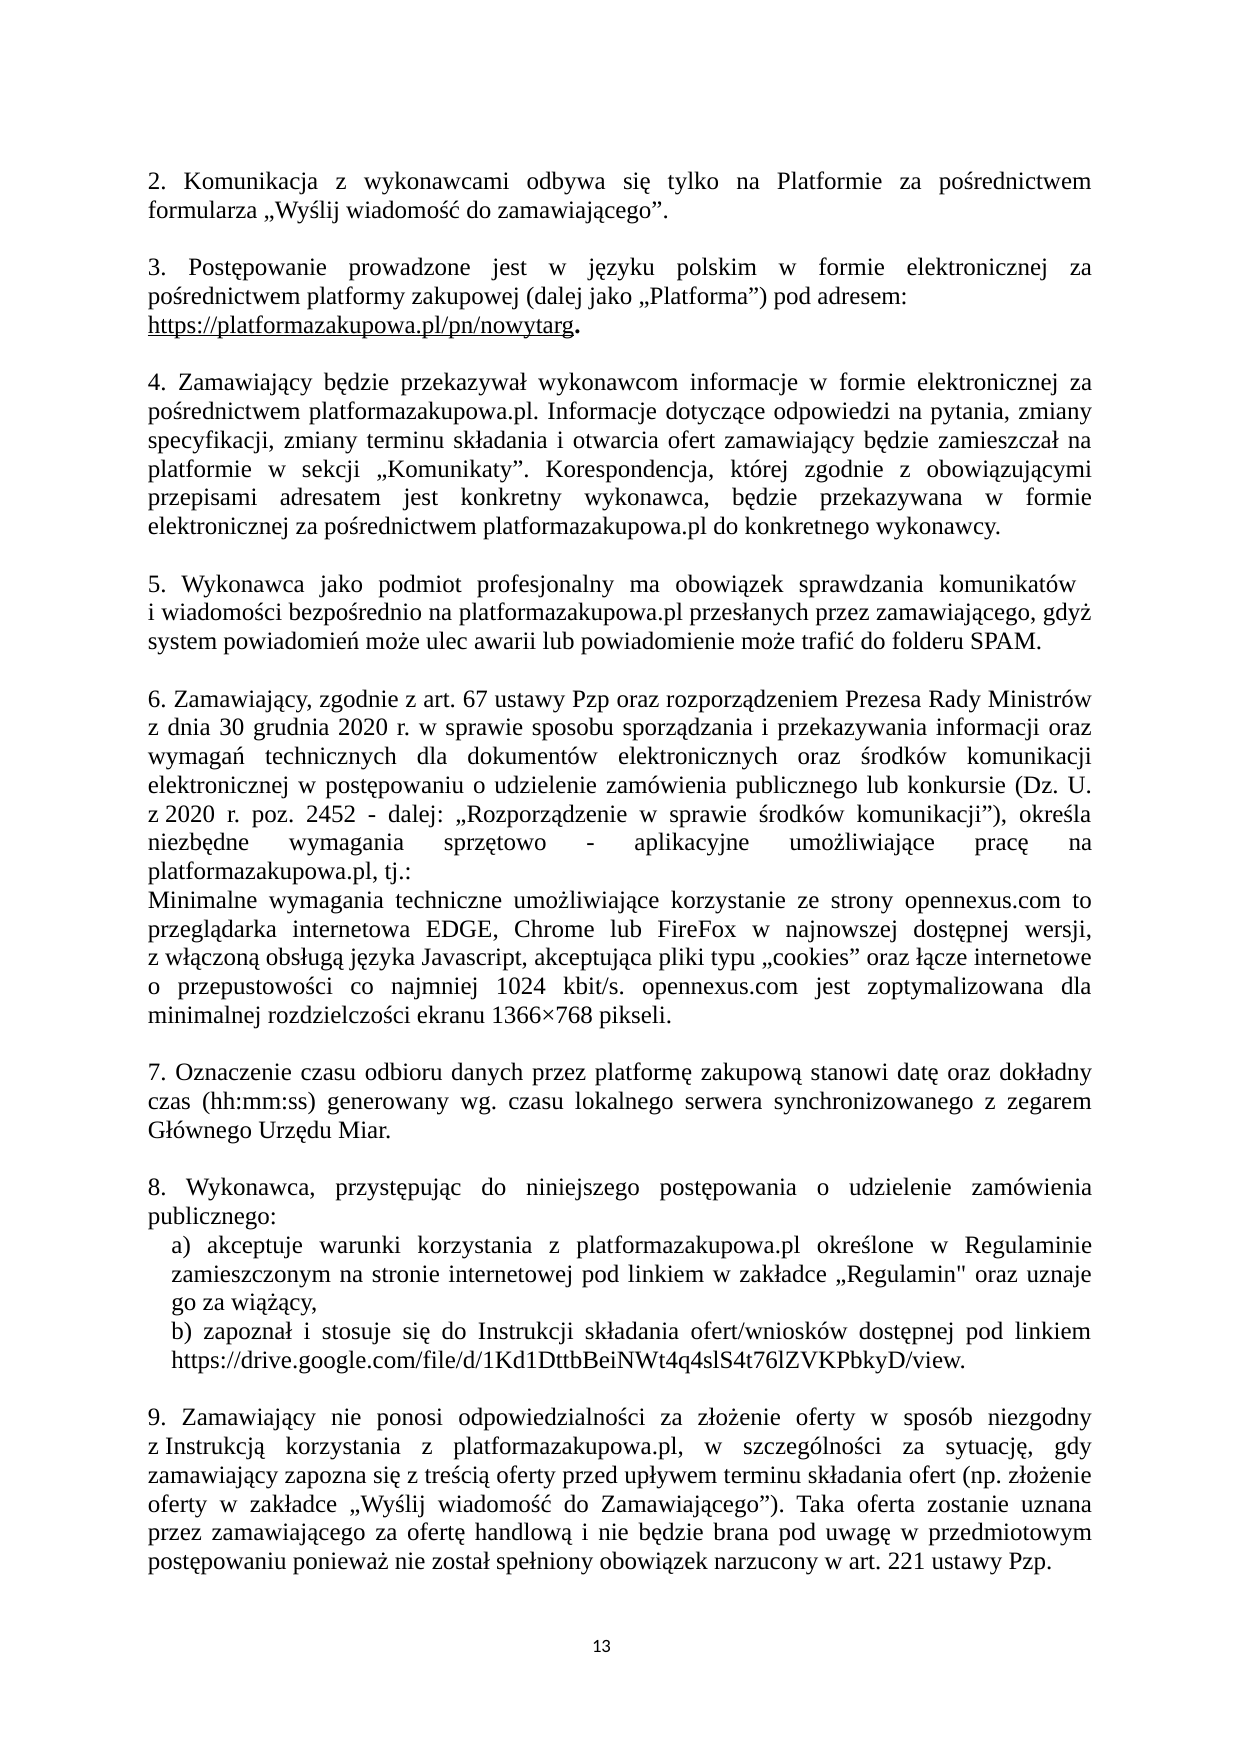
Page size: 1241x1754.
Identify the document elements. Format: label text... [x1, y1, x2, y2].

text 9. Zamawiający nie ponosi odpowiedzialności za złożenie oferty w sposób niezgodny z Instrukcją korzystania z platformazakupowa.pl, w szczególności za sytuację, gdy zamawiający zapozna się z treścią oferty przed upływem terminu składania ofert (np. złożenie oferty w zakładce „Wyślij wiadomość do Zamawiającego”). Taka oferta zostanie uznana przez zamawiającego za ofertę handlową i nie będzie brana pod uwagę w przedmiotowym postępowaniu ponieważ nie został spełniony obowiązek narzucony w art. 221 ustawy Pzp. [148, 1402, 1093, 1575]
text 4. Zamawiający będzie przekazywał wykonawcom informacje w formie elektronicznej za pośrednictwem platformazakupowa.pl. Informacje dotyczące odpowiedzi na pytania, zmiany specyfikacji, zmiany terminu składania i otwarcia ofert zamawiający będzie zamieszczał na platformie w sekcji „Komunikaty”. Korespondencja, której zgodnie z obowiązującymi przepisami adresatem jest konkretny wykonawca, będzie przekazywana w formie elektronicznej za pośrednictwem platformazakupowa.pl do konkretnego wykonawcy. [148, 367, 1093, 540]
text b) zapoznał i stosuje się do Instrukcji składania ofert/wniosków dostępnej pod linkiem https://drive.google.com/file/d/1Kd1DttbBeiNWt4q4slS4t76lZVKPbkyD/view. [171, 1316, 1093, 1374]
text 6. Zamawiający, zgodnie z art. 67 ustawy Pzp oraz rozporządzeniem Prezesa Rady Ministrów z dnia 30 grudnia 2020 r. w sprawie sposobu sporządzania i przekazywania informacji oraz wymagań technicznych dla dokumentów elektronicznych oraz środków komunikacji elektronicznej w postępowaniu o udzielenie zamówienia publicznego lub konkursie (Dz. U. z 2020 r. poz. 2452 - dalej: „Rozporządzenie w sprawie środków komunikacji”), określa niezbędne wymagania sprzętowo - aplikacyjne umożliwiające pracę na platformazakupowa.pl, tj.: [148, 684, 1093, 885]
text Minimalne wymagania techniczne umożliwiające korzystanie ze strony opennexus.com to przeglądarka internetowa EDGE, Chrome lub FireFox w najnowszej dostępnej wersji, z włączoną obsługą języka Javascript, akceptująca pliki typu „cookies” oraz łącze internetowe o przepustowości co najmniej 1024 kbit/s. opennexus.com jest zoptymalizowana dla minimalnej rozdzielczości ekranu 1366×768 pikseli. [148, 885, 1093, 1029]
text a) akceptuje warunki korzystania z platformazakupowa.pl określone w Regulaminie zamieszczonym na stronie internetowej pod linkiem w zakładce „Regulamin" oraz uznaje go za wiążący, [171, 1230, 1093, 1316]
text 5. Wykonawca jako podmiot profesjonalny ma obowiązek sprawdzania komunikatów i wiadomości bezpośrednio na platformazakupowa.pl przesłanych przez zamawiającego, gdyż system powiadomień może ulec awarii lub powiadomienie może trafić do folderu SPAM. [148, 569, 1093, 655]
text 3. Postępowanie prowadzone jest w języku polskim w formie elektronicznej za pośrednictwem platformy zakupowej (dalej jako „Platforma”) pod adresem: [148, 252, 1093, 310]
text 7. Oznaczenie czasu odbioru danych przez platformę zakupową stanowi datę oraz dokładny czas (hh:mm:ss) generowany wg. czasu lokalnego serwera synchronizowanego z zegarem Głównego Urzędu Miar. [148, 1057, 1093, 1144]
text 2. Komunikacja z wykonawcami odbywa się tylko na Platformie za pośrednictwem formularza „Wyślij wiadomość do zamawiającego”. [148, 166, 1093, 224]
text https://platformazakupowa.pl/pn/nowytarg. [148, 310, 1093, 339]
text 8. Wykonawca, przystępując do niniejszego postępowania o udzielenie zamówienia publicznego: [148, 1172, 1093, 1230]
